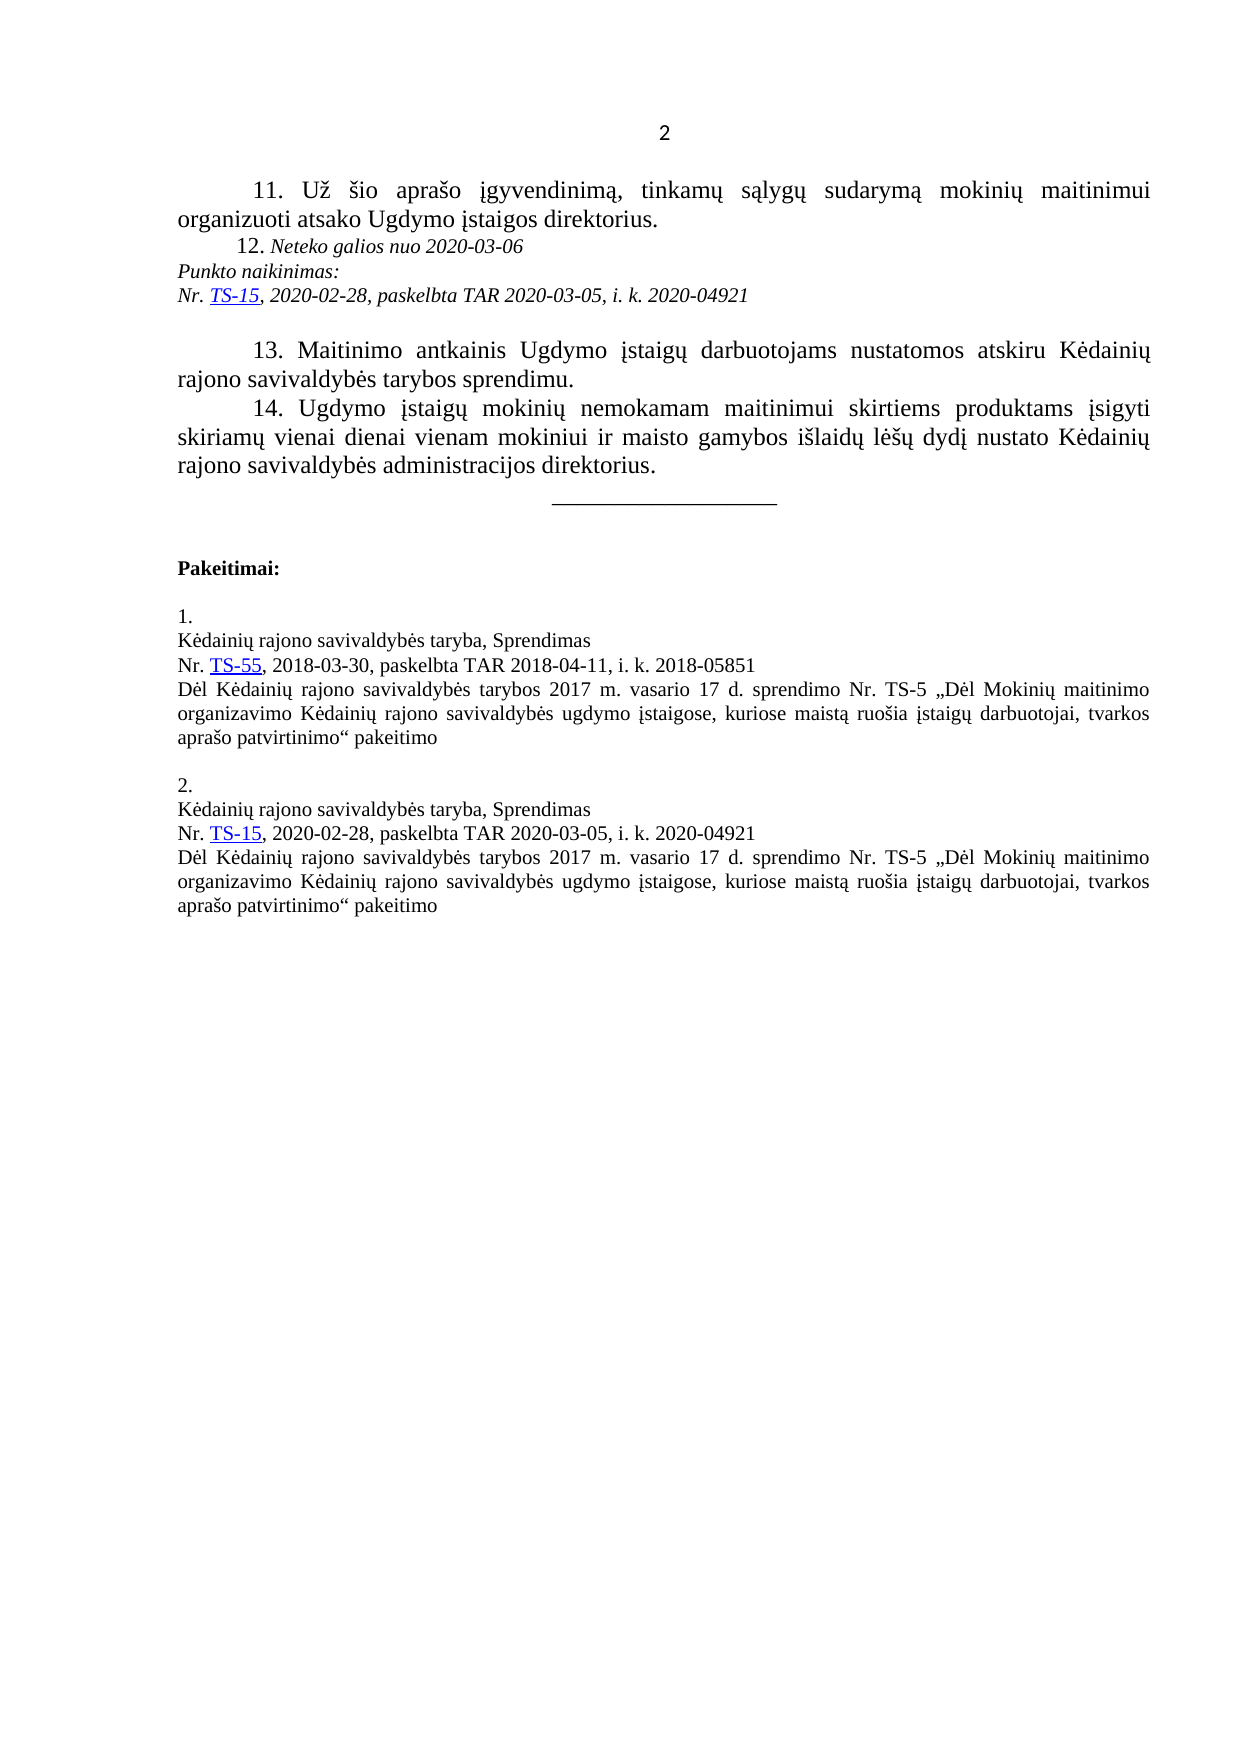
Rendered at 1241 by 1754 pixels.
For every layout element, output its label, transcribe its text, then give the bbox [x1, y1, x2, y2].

text __________________ [177, 479, 1152, 508]
text Nr. TS-15, 2020-02-28, paskelbta TAR 2020-03-05, i. k. 2020-04921 [177, 821, 1152, 845]
text Dėl Kėdainių rajono savivaldybės tarybos 2017 m. vasario 17 d. sprendimo Nr. TS-5 „Dėl Mokinių maitinimo organizavimo Kėdainių rajono savivaldybės ugdymo įstaigose, kuriose maistą ruošia įstaigų darbuotojai, tvarkos aprašo patvirtinimo“ pakeitimo [177, 845, 1152, 917]
text Nr. TS-55, 2018-03-30, paskelbta TAR 2018-04-11, i. k. 2018-05851 [177, 652, 1152, 677]
text Kėdainių rajono savivaldybės taryba, Sprendimas [177, 797, 1152, 821]
text Kėdainių rajono savivaldybės taryba, Sprendimas [177, 628, 1152, 652]
text 14. Ugdymo įstaigų mokinių nemokamam maitinimui skirtiems produktams įsigyti skiriamų vienai dienai vienam mokiniui ir maisto gamybos išlaidų lėšų dydį nustato Kėdainių rajono savivaldybės administracijos direktorius. [177, 393, 1152, 479]
text 13. Maitinimo antkainis Ugdymo įstaigų darbuotojams nustatomos atskiru Kėdainių rajono savivaldybės tarybos sprendimu. [177, 336, 1152, 393]
text 12. Neteko galios nuo 2020-03-06 [177, 232, 1152, 259]
text Pakeitimai: [177, 556, 1152, 580]
text 11. Už šio aprašo įgyvendinimą, tinkamų sąlygų sudarymą mokinių maitinimui organizuoti atsako Ugdymo įstaigos direktorius. [177, 175, 1152, 232]
text 2. [177, 773, 1152, 797]
text Dėl Kėdainių rajono savivaldybės tarybos 2017 m. vasario 17 d. sprendimo Nr. TS-5 „Dėl Mokinių maitinimo organizavimo Kėdainių rajono savivaldybės ugdymo įstaigose, kuriose maistą ruošia įstaigų darbuotojai, tvarkos aprašo patvirtinimo“ pakeitimo [177, 677, 1152, 749]
text 1. [177, 604, 1152, 628]
text Punkto naikinimas: [177, 259, 1152, 283]
text Nr. TS-15, 2020-02-28, paskelbta TAR 2020-03-05, i. k. 2020-04921 [177, 283, 1152, 307]
